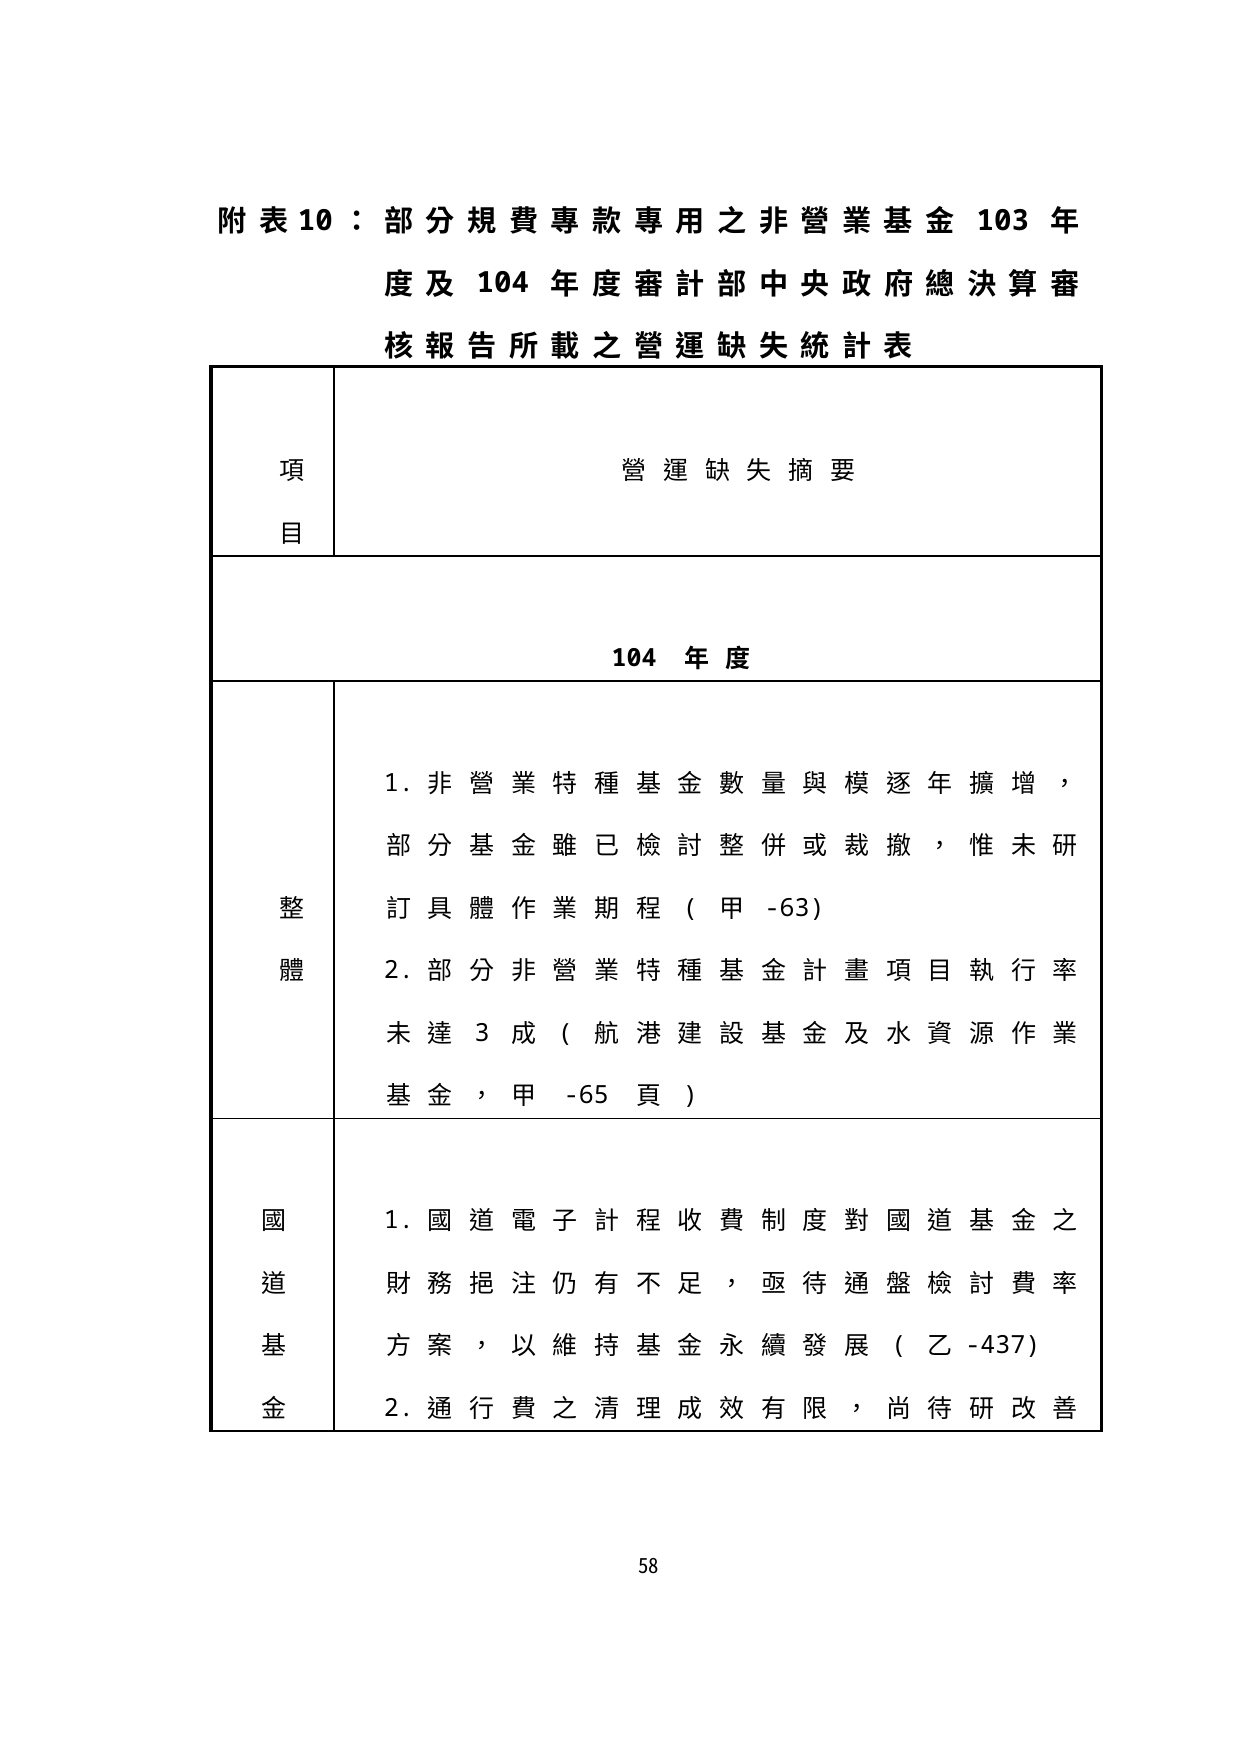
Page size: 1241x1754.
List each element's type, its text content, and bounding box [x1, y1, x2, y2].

table_header 項目 [213, 368, 333, 555]
table_cell 1.國道電子計程收費制度對國道基金之財務挹注仍有不足，亟待通盤檢討費率方案，以維持基金永續發展(乙-437) 2.通行費之清理成效有限，尚待研改善 [335, 1119, 1100, 1430]
text 附表10：部分規費專款專用之非營業基金103年度及104年度審計部中央政府總決算審核報告所載之營運缺失統計表 [211, 177, 1086, 365]
table_cell 104年度 [213, 557, 1100, 680]
table_cell 整體 [213, 682, 333, 1118]
table_header 營運缺失摘要 [335, 368, 1100, 555]
table_cell 國道基金 [213, 1119, 333, 1430]
table_cell 1.非營業特種基金數量與模逐年擴增，部分基金雖已檢討整併或裁撤，惟未研訂具體作業期程(甲-63) 2.部分非營業特種基金計畫項目執行率未達3成(航港建設基金及水資源作業基金，甲-65頁) [335, 682, 1100, 1118]
